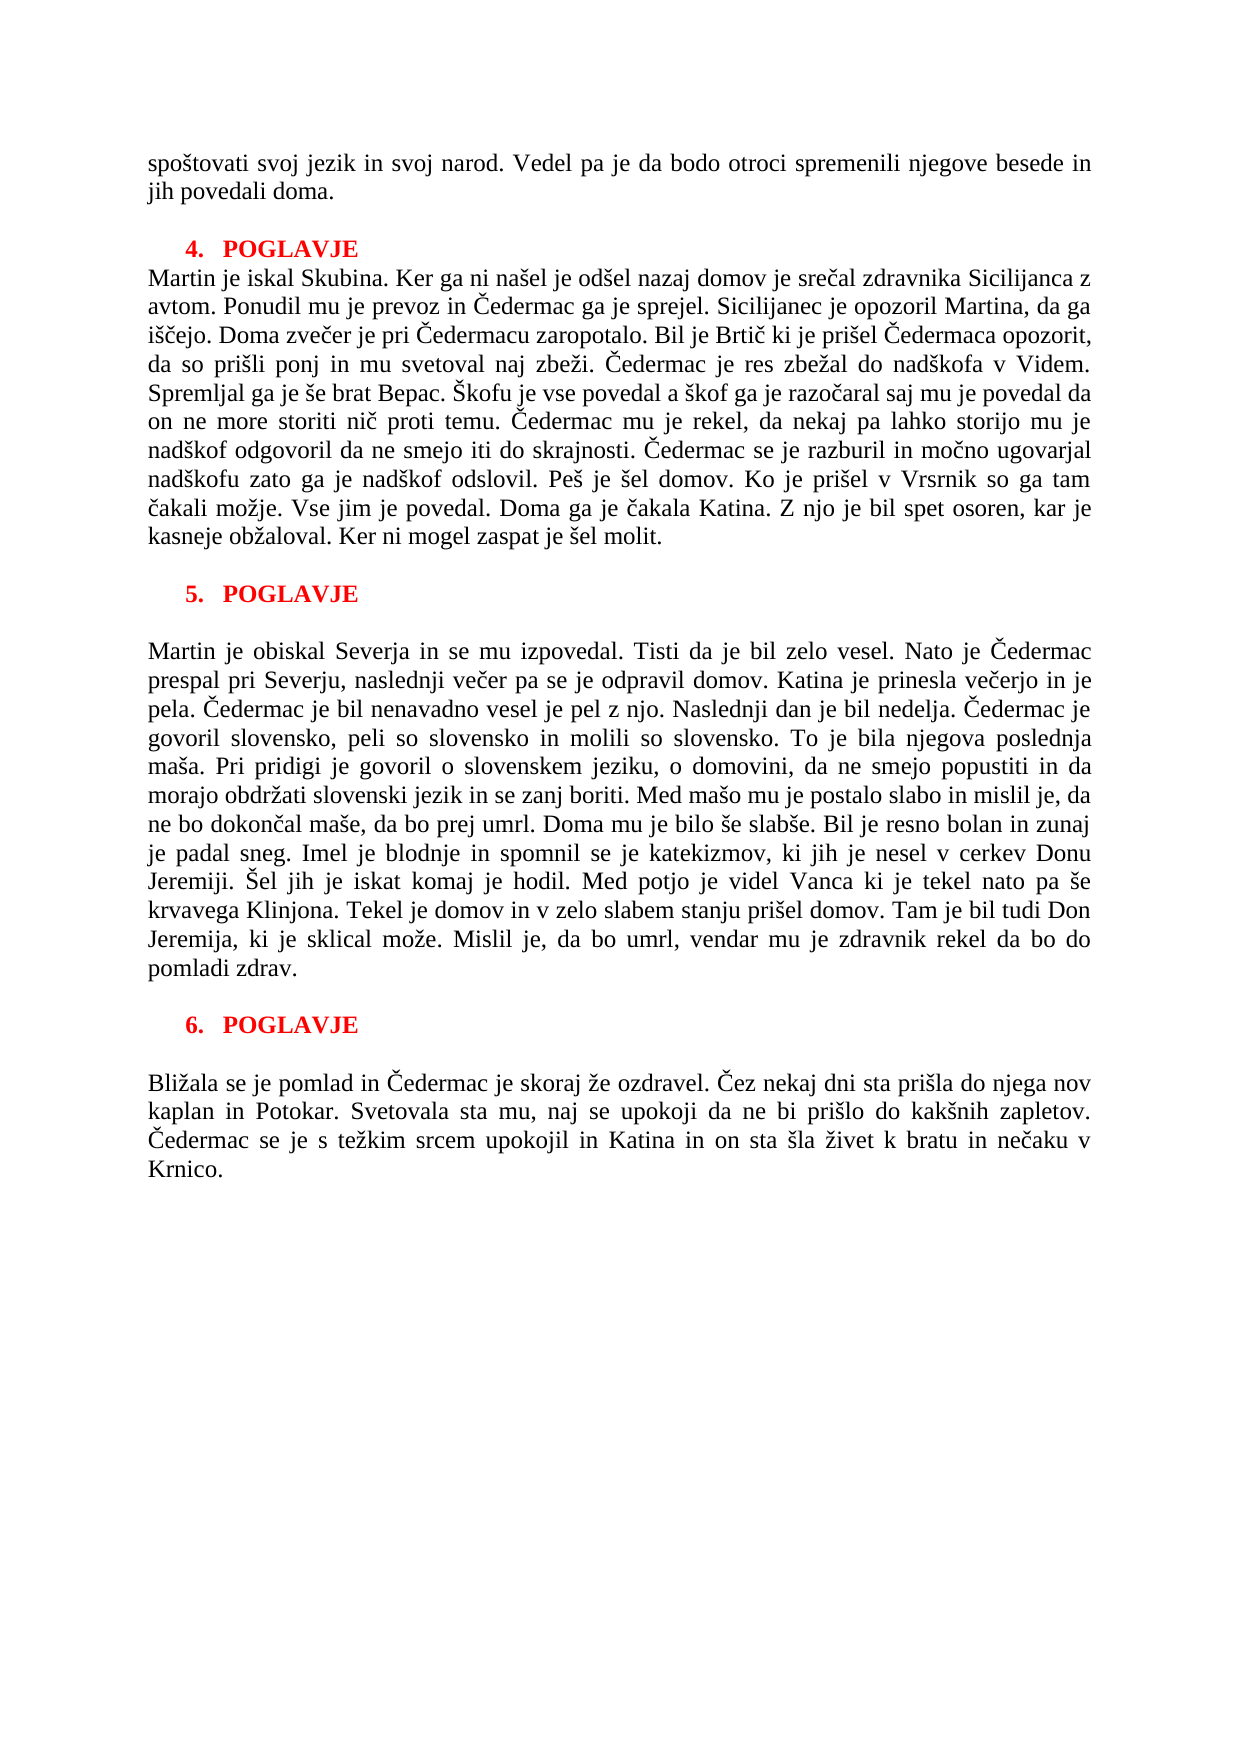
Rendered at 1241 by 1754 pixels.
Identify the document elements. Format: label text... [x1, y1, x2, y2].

list POGLAVJE [185, 579, 1093, 608]
text Martin je obiskal Severja in se mu izpovedal. Tisti da je bil zelo vesel. Nato je Čedermac prespal pri Severju, naslednji večer pa se je odpravil domov. Katina je prinesla večerjo in je pela. Čedermac je bil nenavadno vesel je pel z njo. Naslednji dan je bil nedelja. Čedermac je govoril slovensko, peli so slovensko in molili so slovensko. To je bila njegova poslednja maša. Pri pridigi je govoril o slovenskem jeziku, o domovini, da ne smejo popustiti in da morajo obdržati slovenski jezik in se zanj boriti. Med mašo mu je postalo slabo in mislil je, da ne bo dokončal maše, da bo prej umrl. Doma mu je bilo še slabše. Bil je resno bolan in zunaj je padal sneg. Imel je blodnje in spomnil se je katekizmov, ki jih je nesel v cerkev Donu Jeremiji. Šel jih je iskat komaj je hodil. Med potjo je videl Vanca ki je tekel nato pa še krvavega Klinjona. Tekel je domov in v zelo slabem stanju prišel domov. Tam je bil tudi Don Jeremija, ki je sklical može. Mislil je, da bo umrl, vendar mu je zdravnik rekel da bo do pomladi zdrav. [148, 636, 1093, 981]
list POGLAVJE [185, 234, 1093, 263]
list POGLAVJE [185, 1010, 1093, 1039]
text Bližala se je pomlad in Čedermac je skoraj že ozdravel. Čez nekaj dni sta prišla do njega nov kaplan in Potokar. Svetovala sta mu, naj se upokoji da ne bi prišlo do kakšnih zapletov. Čedermac se je s težkim srcem upokojil in Katina in on sta šla živet k bratu in nečaku v Krnico. [148, 1068, 1093, 1183]
text Martin je iskal Skubina. Ker ga ni našel je odšel nazaj domov je srečal zdravnika Sicilijanca z avtom. Ponudil mu je prevoz in Čedermac ga je sprejel. Sicilijanec je opozoril Martina, da ga iščejo. Doma zvečer je pri Čedermacu zaropotalo. Bil je Brtič ki je prišel Čedermaca opozorit, da so prišli ponj in mu svetoval naj zbeži. Čedermac je res zbežal do nadškofa v Videm. Spremljal ga je še brat Bepac. Škofu je vse povedal a škof ga je razočaral saj mu je povedal da on ne more storiti nič proti temu. Čedermac mu je rekel, da nekaj pa lahko storijo mu je nadškof odgovoril da ne smejo iti do skrajnosti. Čedermac se je razburil in močno ugovarjal nadškofu zato ga je nadškof odslovil. Peš je šel domov. Ko je prišel v Vrsrnik so ga tam čakali možje. Vse jim je povedal. Doma ga je čakala Katina. Z njo je bil spet osoren, kar je kasneje obžaloval. Ker ni mogel zaspat je šel molit. [148, 263, 1093, 550]
text spoštovati svoj jezik in svoj narod. Vedel pa je da bodo otroci spremenili njegove besede in jih povedali doma. [148, 148, 1093, 205]
